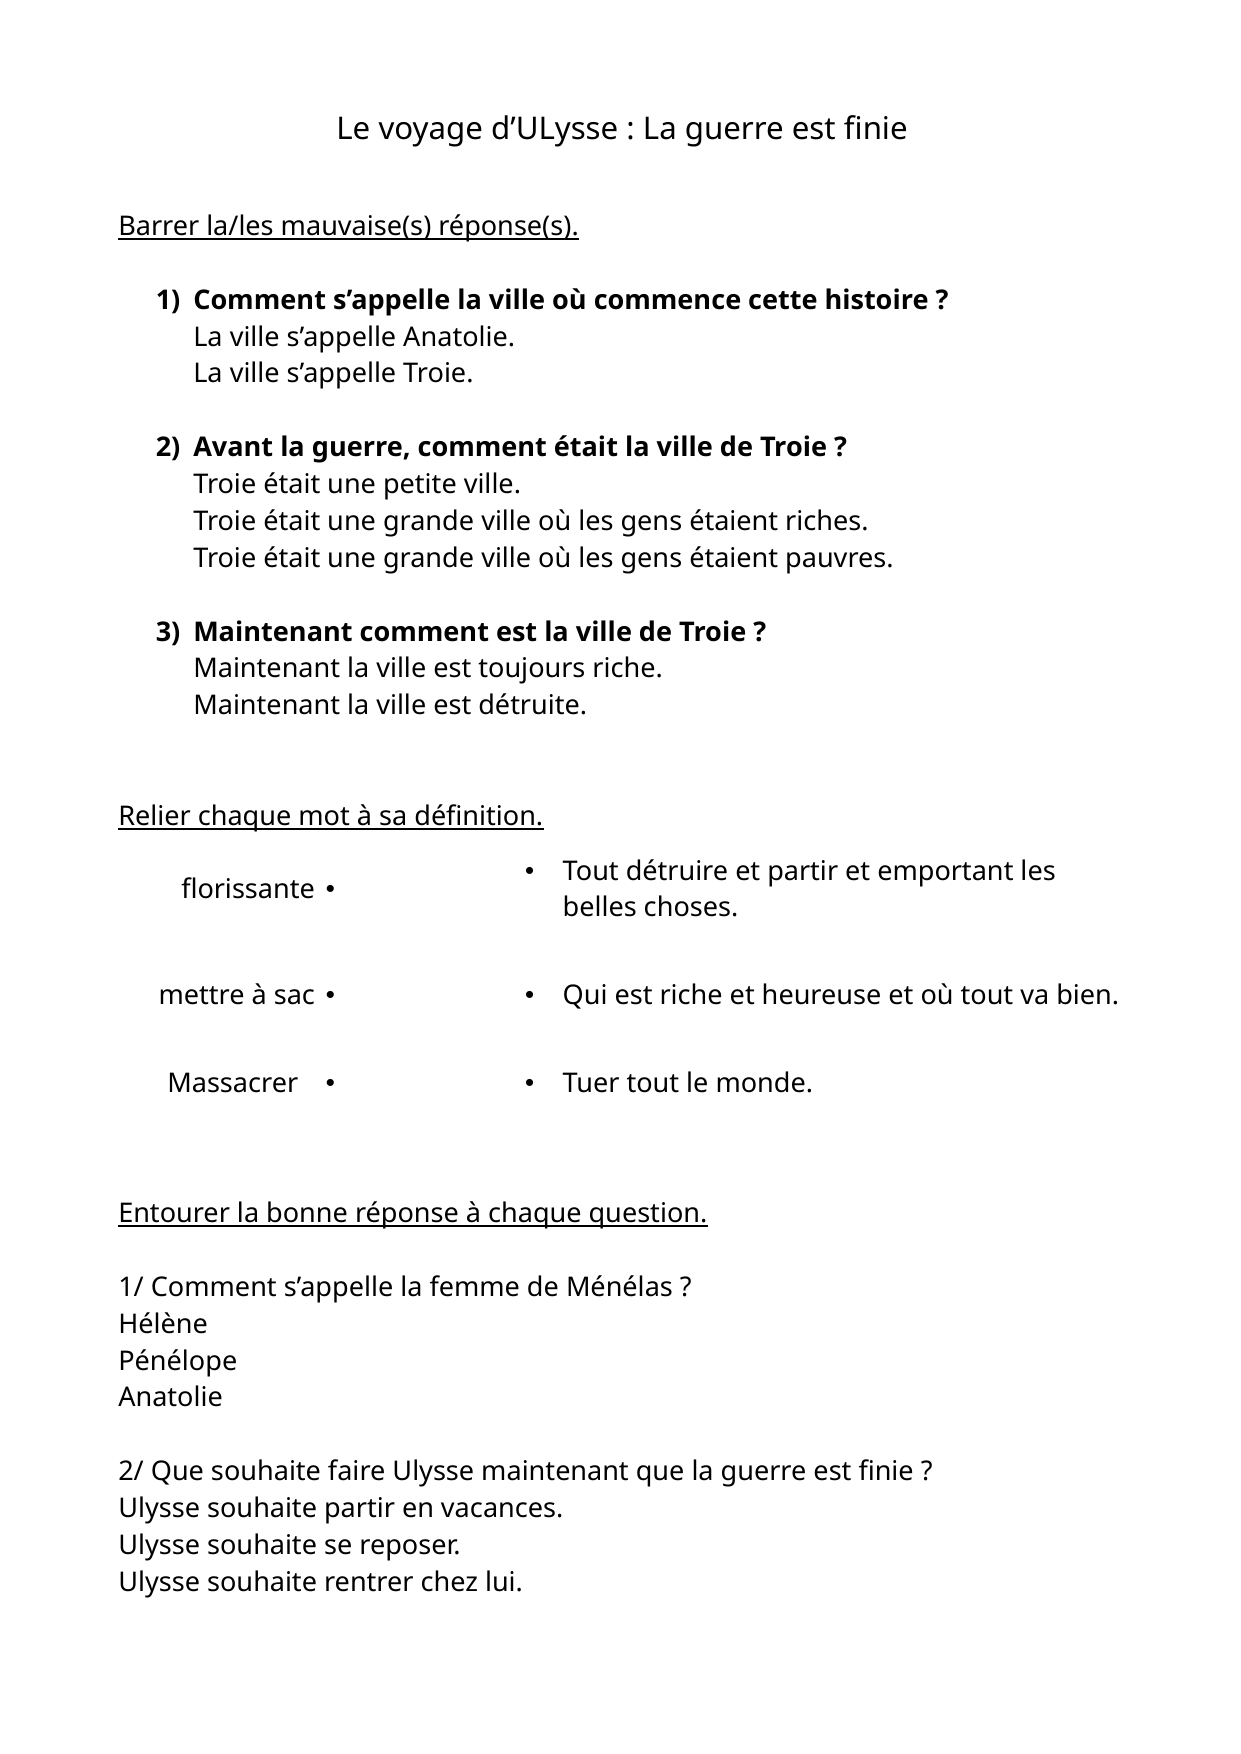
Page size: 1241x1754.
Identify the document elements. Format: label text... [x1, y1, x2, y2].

list Maintenant comment est la ville de Troie ? [156, 612, 1134, 649]
text 2/ Que souhaite faire Ulysse maintenant que la guerre est finie ? [118, 1452, 1134, 1488]
text Pénélope [118, 1341, 1134, 1378]
table_cell mettre à sac [118, 943, 320, 1045]
list Troie était une petite ville. [156, 464, 1134, 501]
table_cell Massacrer [118, 1045, 320, 1120]
text Relier chaque mot à sa définition. [118, 796, 1134, 833]
table_cell Qui est riche et heureuse et où tout va bien. [482, 943, 1135, 1045]
list Troie était une grande ville où les gens étaient riches. [156, 501, 1134, 538]
list Comment s’appelle la ville où commence cette histoire ? [156, 280, 1134, 317]
list Avant la guerre, comment était la ville de Troie ? [156, 428, 1134, 464]
list Maintenant la ville est toujours riche. [156, 649, 1134, 686]
text Hélène [118, 1304, 1134, 1341]
list Troie était une grande ville où les gens étaient pauvres. [156, 538, 1134, 575]
table_header [320, 833, 482, 943]
text Ulysse souhaite se reposer. [118, 1525, 1134, 1562]
text Barrer la/les mauvaise(s) réponse(s). [118, 206, 1134, 243]
text Ulysse souhaite partir en vacances. [118, 1488, 1134, 1525]
text Anatolie [118, 1378, 1134, 1415]
text Ulysse souhaite rentrer chez lui. [118, 1562, 1134, 1599]
table_cell [320, 1045, 482, 1120]
list La ville s’appelle Troie. [156, 354, 1134, 391]
table_header Tout détruire et partir et emportant les belles choses. [482, 833, 1135, 943]
table_cell [320, 943, 482, 1045]
table_cell Tuer tout le monde. [482, 1045, 1135, 1120]
text 1/ Comment s’appelle la femme de Ménélas ? [118, 1267, 1134, 1304]
table_header florissante [118, 833, 320, 943]
list La ville s’appelle Anatolie. [156, 317, 1134, 354]
text Le voyage d’ULysse : La guerre est finie [118, 106, 1134, 149]
list Maintenant la ville est détruite. [156, 686, 1134, 723]
text Entourer la bonne réponse à chaque question. [118, 1193, 1134, 1230]
